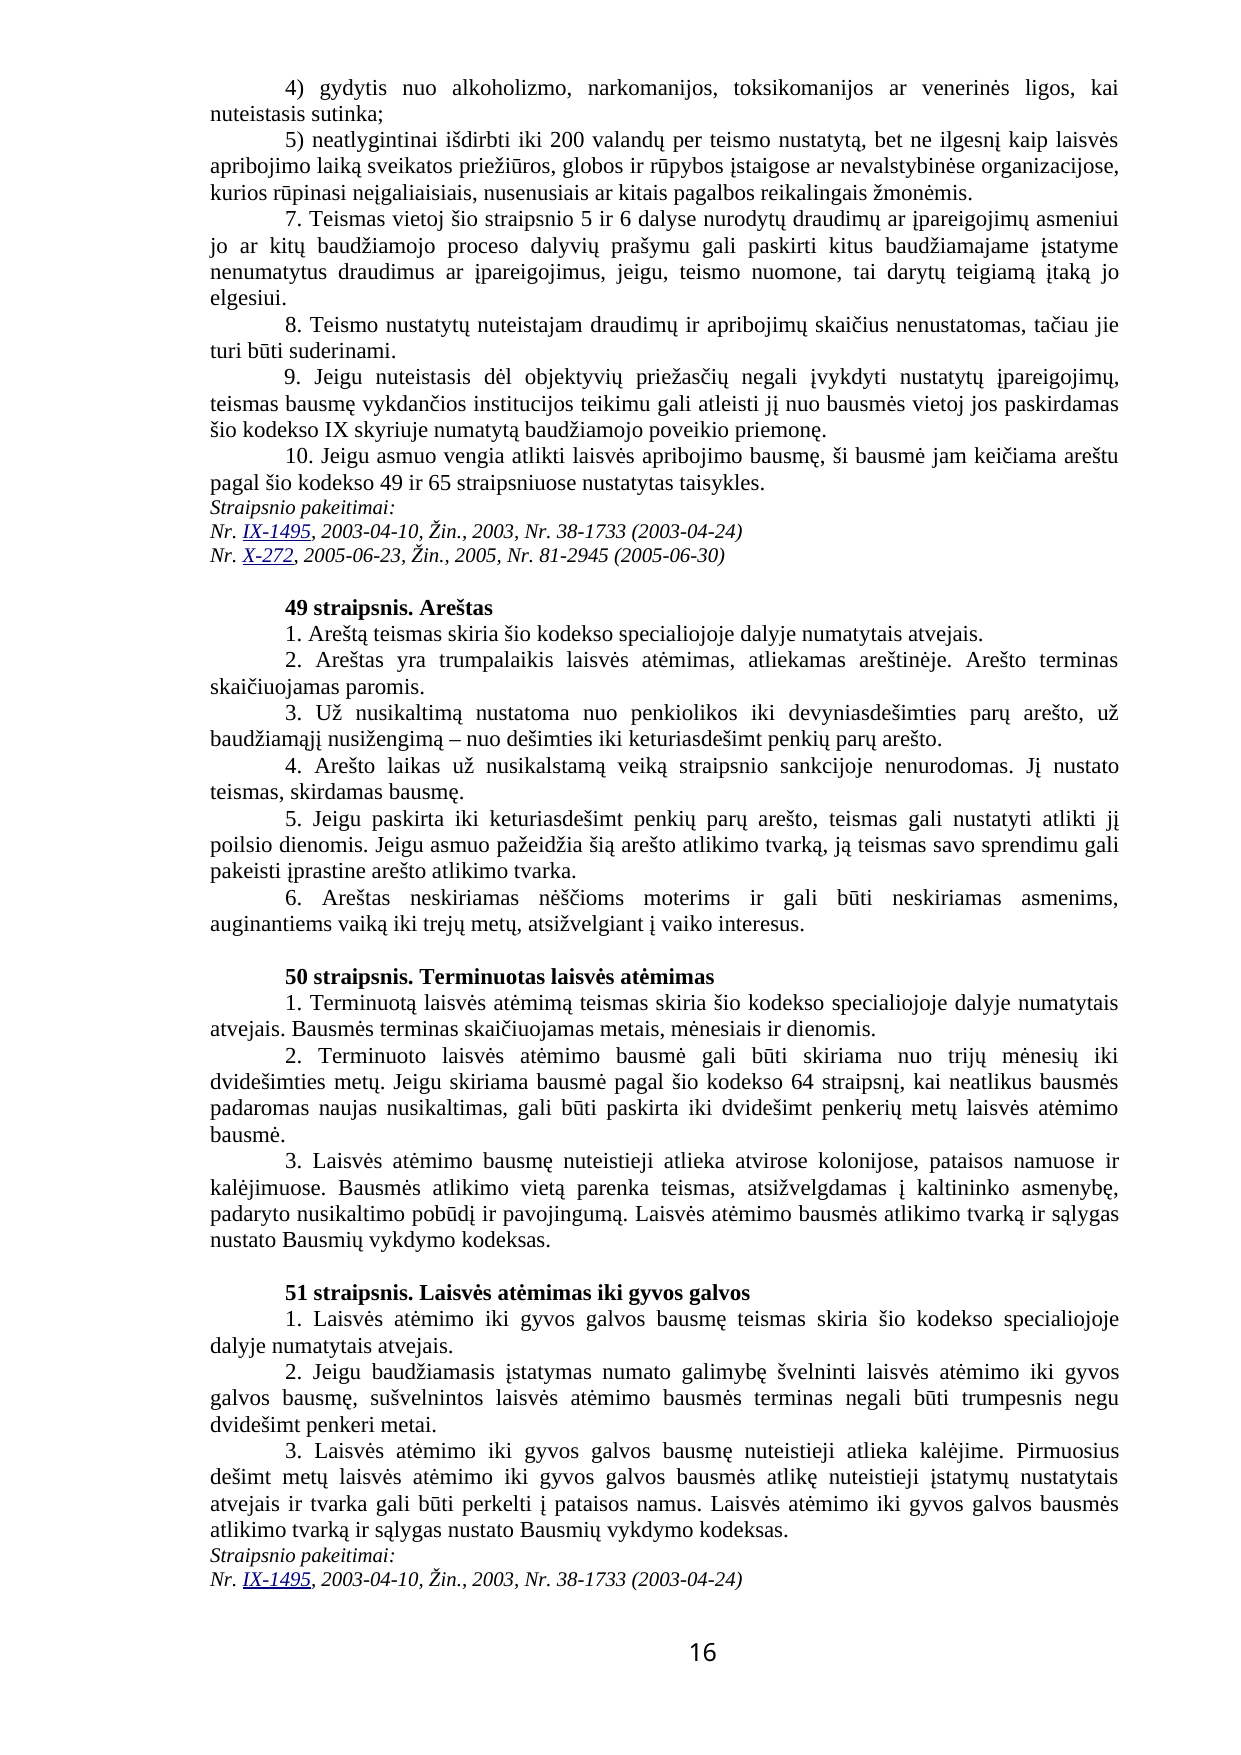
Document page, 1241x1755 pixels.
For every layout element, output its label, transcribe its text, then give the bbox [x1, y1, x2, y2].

text 3. Laisvės atėmimo iki gyvos galvos bausmę nuteistieji atlieka kalėjime. Pirmuosius dešimt metų laisvės atėmimo iki gyvos galvos bausmės atlikę nuteistieji įstatymų nustatytais atvejais ir tvarka gali būti perkelti į pataisos namus. Laisvės atėmimo iki gyvos galvos bausmės atlikimo tvarką ir sąlygas nustato Bausmių vykdymo kodeksas. [210, 1437, 1120, 1542]
text 6. Areštas neskiriamas nėščioms moterims ir gali būti neskiriamas asmenims, auginantiems vaiką iki trejų metų, atsižvelgiant į vaiko interesus. [210, 884, 1120, 936]
text 2. Jeigu baudžiamasis įstatymas numato galimybę švelninti laisvės atėmimo iki gyvos galvos bausmę, sušvelnintos laisvės atėmimo bausmės terminas negali būti trumpesnis negu dvidešimt penkeri metai. [210, 1358, 1120, 1437]
text 49 straipsnis. Areštas [210, 594, 1120, 620]
text 8. Teismo nustatytų nuteistajam draudimų ir apribojimų skaičius nenustatomas, tačiau jie turi būti suderinami. [210, 311, 1120, 363]
text 50 straipsnis. Terminuotas laisvės atėmimas [210, 963, 1120, 989]
text Nr. X-272, 2005-06-23, Žin., 2005, Nr. 81-2945 (2005-06-30) [210, 543, 1120, 567]
text 5) neatlygintinai išdirbti iki 200 valandų per teismo nustatytą, bet ne ilgesnį kaip laisvės apribojimo laiką sveikatos priežiūros, globos ir rūpybos įstaigose ar nevalstybinėse organizacijose, kurios rūpinasi neįgaliaisiais, nusenusiais ar kitais pagalbos reikalingais žmonėmis. [210, 126, 1120, 205]
text 10. Jeigu asmuo vengia atlikti laisvės apribojimo bausmę, ši bausmė jam keičiama areštu pagal šio kodekso 49 ir 65 straipsniuose nustatytas taisykles. [210, 442, 1120, 495]
text 4) gydytis nuo alkoholizmo, narkomanijos, toksikomanijos ar venerinės ligos, kai nuteistasis sutinka; [210, 73, 1120, 126]
text 1. Laisvės atėmimo iki gyvos galvos bausmę teismas skiria šio kodekso specialiojoje dalyje numatytais atvejais. [210, 1305, 1120, 1358]
text 51 straipsnis. Laisvės atėmimas iki gyvos galvos [210, 1279, 1120, 1305]
text Nr. IX-1495, 2003-04-10, Žin., 2003, Nr. 38-1733 (2003-04-24) [210, 519, 1120, 543]
text 1. Areštą teismas skiria šio kodekso specialiojoje dalyje numatytais atvejais. [210, 620, 1120, 646]
text Straipsnio pakeitimai: [210, 495, 1120, 519]
text Straipsnio pakeitimai: [210, 1542, 1120, 1567]
text 3. Už nusikaltimą nustatoma nuo penkiolikos iki devyniasdešimties parų arešto, už baudžiamąjį nusižengimą – nuo dešimties iki keturiasdešimt penkių parų arešto. [210, 699, 1120, 752]
text 1. Terminuotą laisvės atėmimą teismas skiria šio kodekso specialiojoje dalyje numatytais atvejais. Bausmės terminas skaičiuojamas metais, mėnesiais ir dienomis. [210, 989, 1120, 1042]
text 5. Jeigu paskirta iki keturiasdešimt penkių parų arešto, teismas gali nustatyti atlikti jį poilsio dienomis. Jeigu asmuo pažeidžia šią arešto atlikimo tvarką, ją teismas savo sprendimu gali pakeisti įprastine arešto atlikimo tvarka. [210, 804, 1120, 884]
text 9. Jeigu nuteistasis dėl objektyvių priežasčių negali įvykdyti nustatytų įpareigojimų, teismas bausmę vykdančios institucijos teikimu gali atleisti jį nuo bausmės vietoj jos paskirdamas šio kodekso IX skyriuje numatytą baudžiamojo poveikio priemonę. [210, 363, 1120, 442]
text 4. Arešto laikas už nusikalstamą veiką straipsnio sankcijoje nenurodomas. Jį nustato teismas, skirdamas bausmę. [210, 752, 1120, 804]
text 2. Terminuoto laisvės atėmimo bausmė gali būti skiriama nuo trijų mėnesių iki dvidešimties metų. Jeigu skiriama bausmė pagal šio kodekso 64 straipsnį, kai neatlikus bausmės padaromas naujas nusikaltimas, gali būti paskirta iki dvidešimt penkerių metų laisvės atėmimo bausmė. [210, 1042, 1120, 1147]
text 7. Teismas vietoj šio straipsnio 5 ir 6 dalyse nurodytų draudimų ar įpareigojimų asmeniui jo ar kitų baudžiamojo proceso dalyvių prašymu gali paskirti kitus baudžiamajame įstatyme nenumatytus draudimus ar įpareigojimus, jeigu, teismo nuomone, tai darytų teigiamą įtaką jo elgesiui. [210, 205, 1120, 311]
text 2. Areštas yra trumpalaikis laisvės atėmimas, atliekamas areštinėje. Arešto terminas skaičiuojamas paromis. [210, 646, 1120, 699]
text 3. Laisvės atėmimo bausmę nuteistieji atlieka atvirose kolonijose, pataisos namuose ir kalėjimuose. Bausmės atlikimo vietą parenka teismas, atsižvelgdamas į kaltininko asmenybę, padaryto nusikaltimo pobūdį ir pavojingumą. Laisvės atėmimo bausmės atlikimo tvarką ir sąlygas nustato Bausmių vykdymo kodeksas. [210, 1147, 1120, 1253]
text Nr. IX-1495, 2003-04-10, Žin., 2003, Nr. 38-1733 (2003-04-24) [210, 1567, 1120, 1591]
